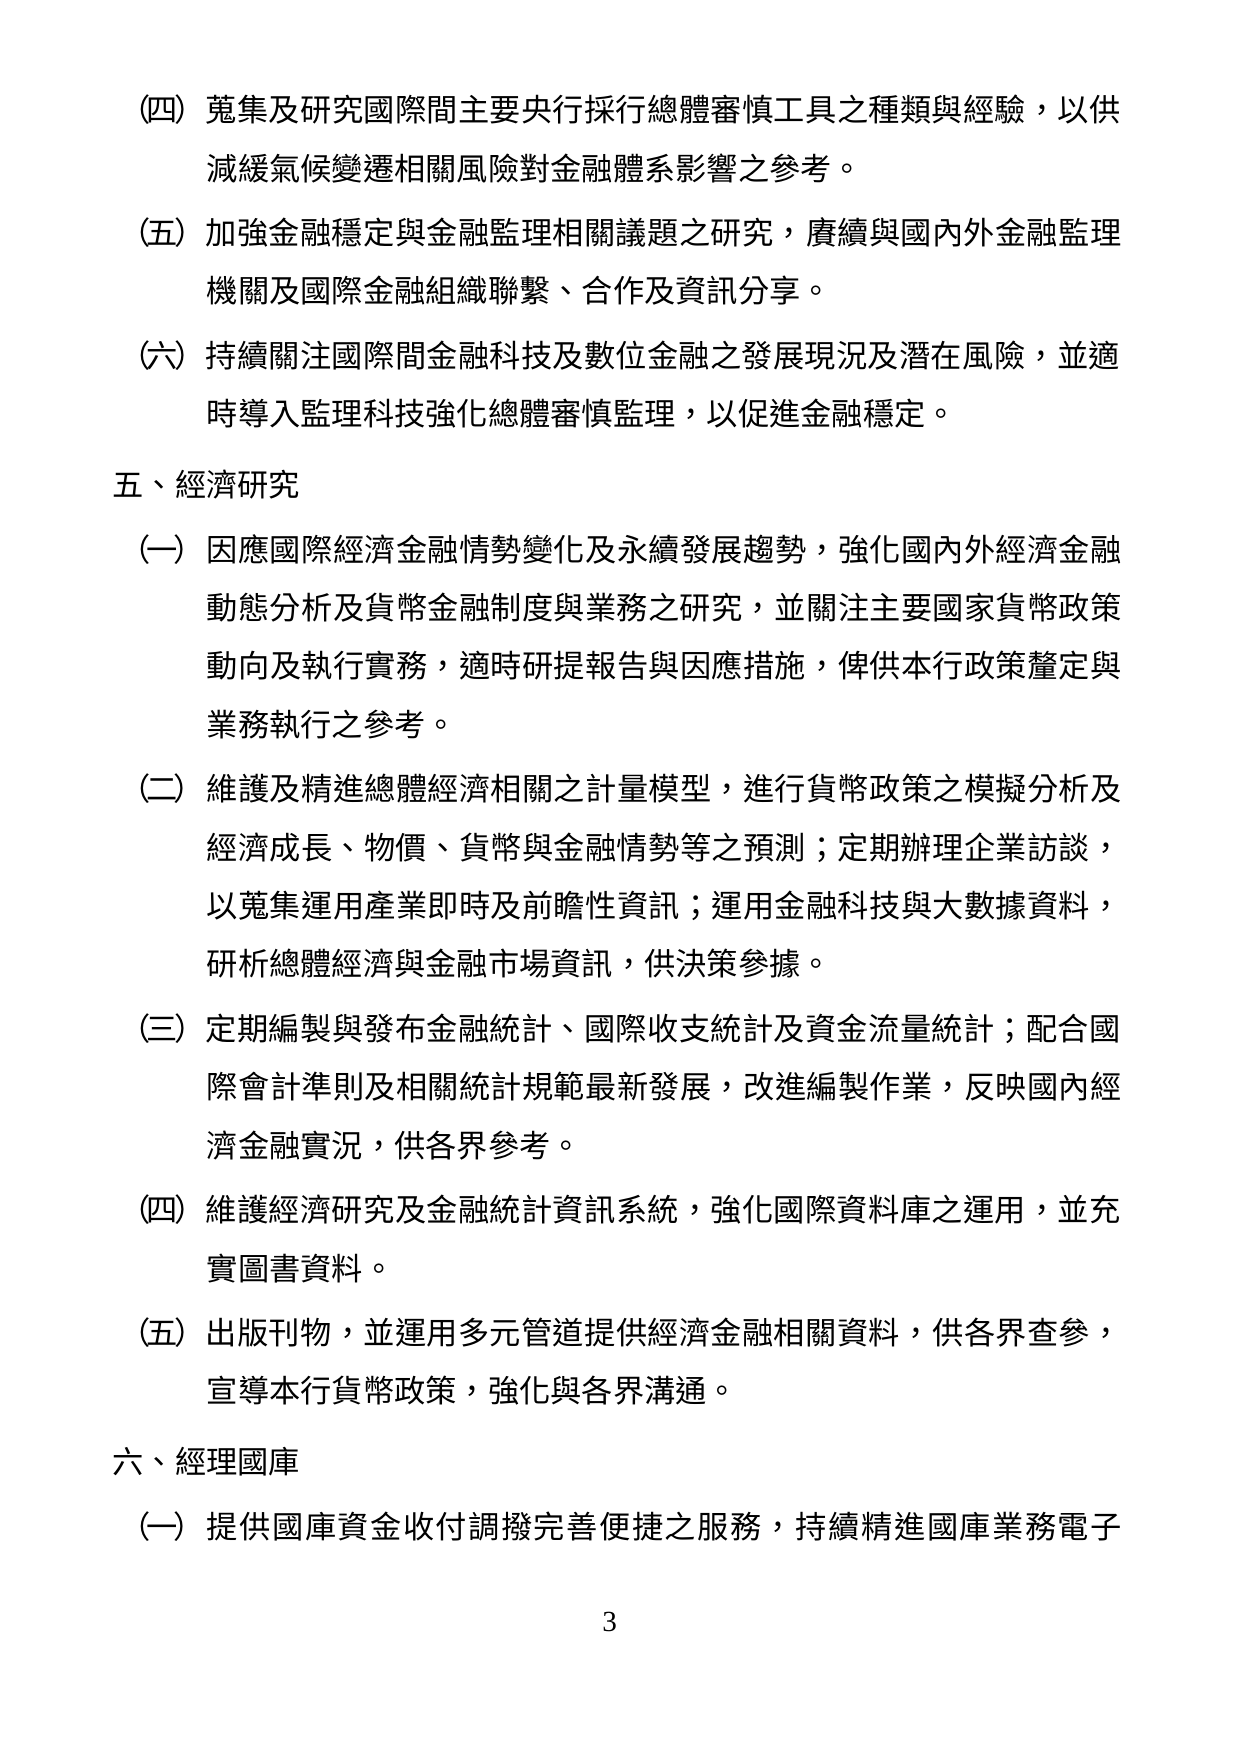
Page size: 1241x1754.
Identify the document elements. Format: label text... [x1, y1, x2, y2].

text （一） 提供國庫資金收付調撥完善便捷之服務，持續精進國庫業務電子 [119, 1492, 1122, 1550]
text （五）加強金融穩定與金融監理相關議題之研究，賡續與國內外金融監理機關及國際金融組織聯繫、合作及資訊分享。 [119, 198, 1122, 314]
text （四）維護經濟研究及金融統計資訊系統，強化國際資料庫之運用，並充實圖書資料。 [119, 1175, 1122, 1292]
text 六、經理國庫 [112, 1427, 1122, 1485]
text （六）持續關注國際間金融科技及數位金融之發展現況及潛在風險，並適時導入監理科技強化總體審慎監理，以促進金融穩定。 [119, 321, 1122, 437]
text （二） 維護及精進總體經濟相關之計量模型，進行貨幣政策之模擬分析及經濟成長、物價、貨幣與金融情勢等之預測；定期辦理企業訪談，以蒐集運用產業即時及前瞻性資訊；運用金融科技與大數據資料，研析總體經濟與金融市場資訊，供決策參據。 [119, 754, 1122, 987]
text （三）定期編製與發布金融統計、國際收支統計及資金流量統計；配合國際會計準則及相關統計規範最新發展，改進編製作業，反映國內經濟金融實況，供各界參考。 [119, 994, 1122, 1169]
text （一） 因應國際經濟金融情勢變化及永續發展趨勢，強化國內外經濟金融動態分析及貨幣金融制度與業務之研究，並關注主要國家貨幣政策動向及執行實務，適時研提報告與因應措施，俾供本行政策釐定與業務執行之參考。 [119, 514, 1122, 748]
text （四）蒐集及研究國際間主要央行採行總體審慎工具之種類與經驗，以供減緩氣候變遷相關風險對金融體系影響之參考。 [119, 75, 1122, 192]
text 五、經濟研究 [112, 450, 1122, 508]
text （五）出版刊物，並運用多元管道提供經濟金融相關資料，供各界查參，宣導本行貨幣政策，強化與各界溝通。 [119, 1298, 1122, 1414]
